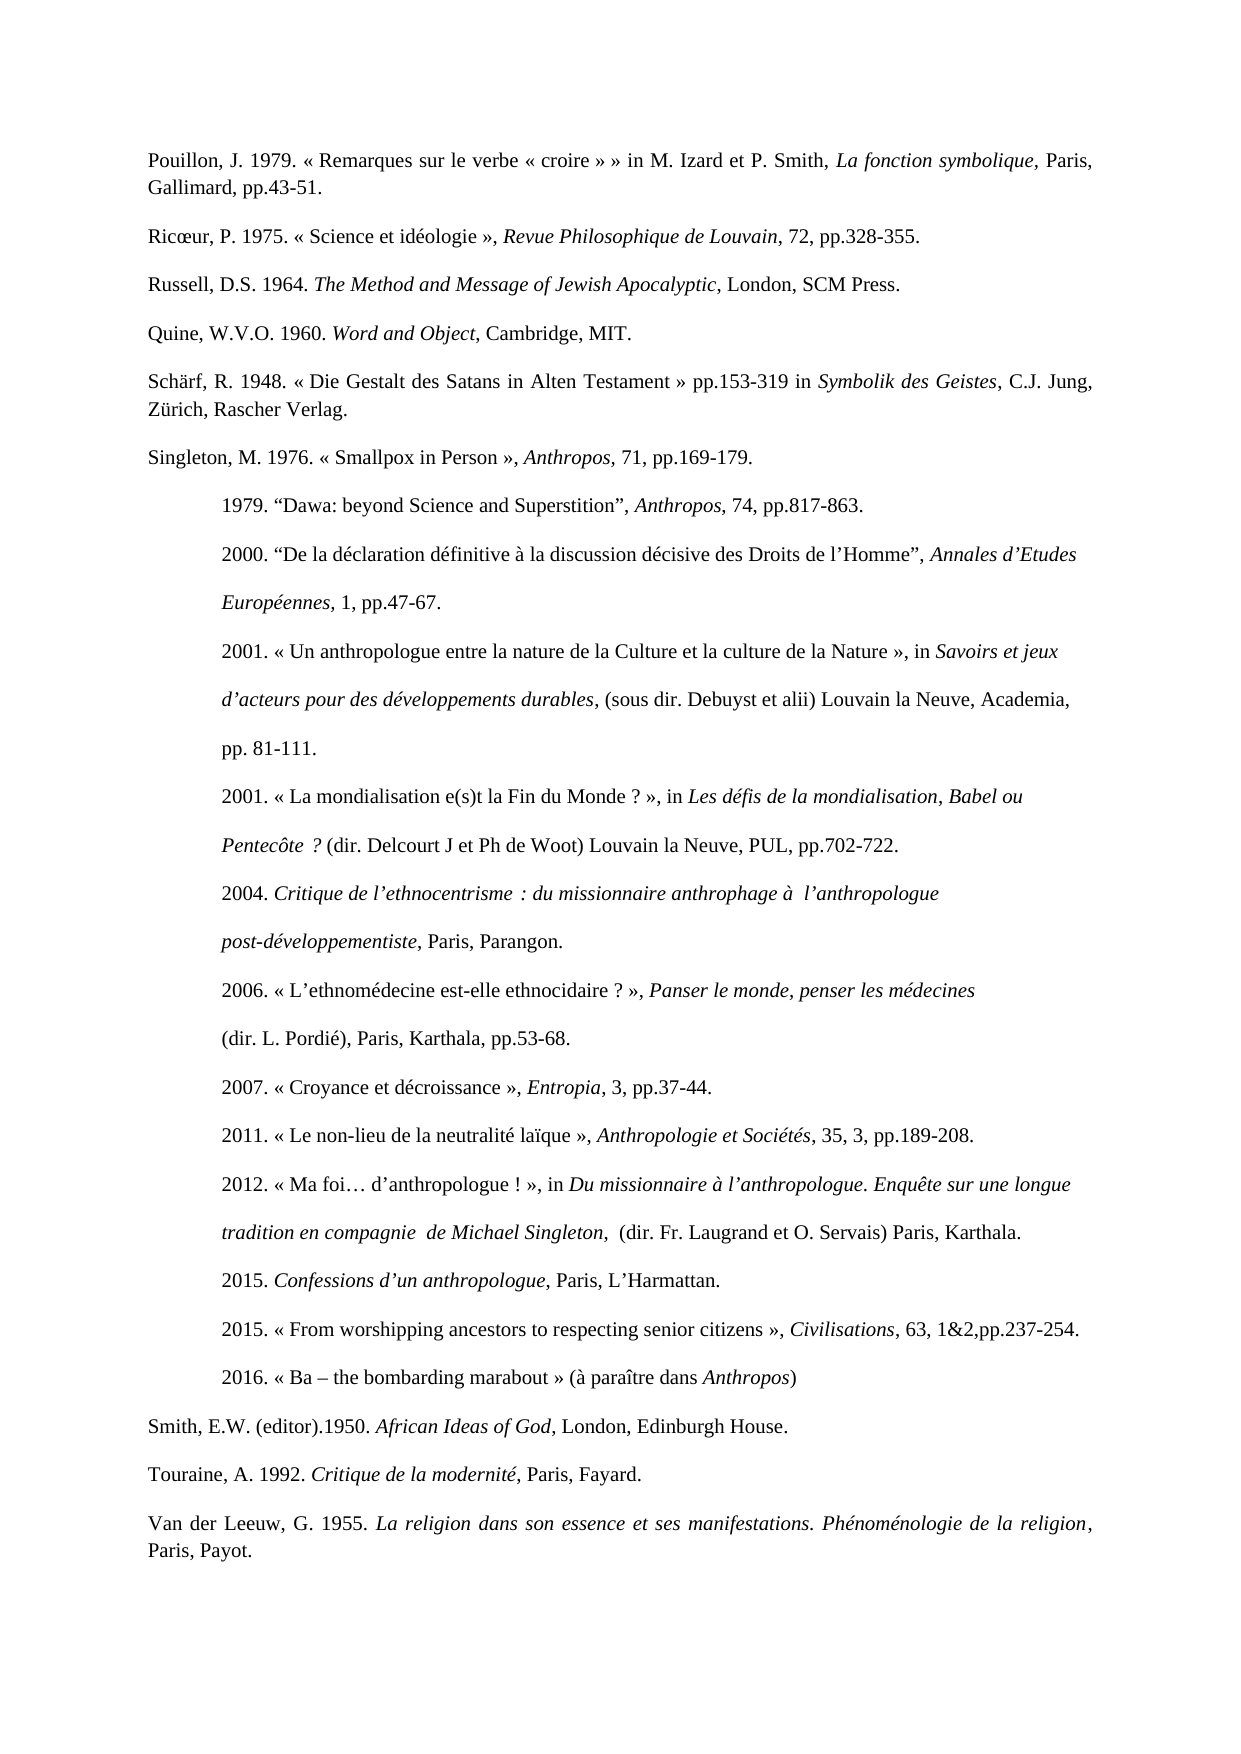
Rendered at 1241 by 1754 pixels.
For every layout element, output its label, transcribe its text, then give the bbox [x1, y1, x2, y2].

text Van der Leeuw, G. 1955. La religion dans son essence et ses manifestations. Phénoménologie de la religion, Paris, Payot. [148, 1511, 1093, 1562]
text 2015. « From worshipping ancestors to respecting senior citizens », Civilisations, 63, 1&2,pp.237-254. [148, 1317, 1093, 1341]
text tradition en compagnie de Michael Singleton, (dir. Fr. Laugrand et O. Servais) Paris, Karthala. [148, 1220, 1093, 1244]
text 2016. « Ba – the bombarding marabout » (à paraître dans Anthropos) [148, 1365, 1093, 1389]
text Ricœur, P. 1975. « Science et idéologie », Revue Philosophique de Louvain, 72, pp.328-355. [148, 224, 1093, 248]
text 2011. « Le non-lieu de la neutralité laïque », Anthropologie et Sociétés, 35, 3, pp.189-208. [148, 1123, 1093, 1147]
text Touraine, A. 1992. Critique de la modernité, Paris, Fayard. [148, 1462, 1093, 1486]
text 1979. “Dawa: beyond Science and Superstition”, Anthropos, 74, pp.817-863. [148, 493, 1093, 517]
text 2001. « Un anthropologue entre la nature de la Culture et la culture de la Nature », in Savoirs et jeux [148, 639, 1093, 663]
text 2004. Critique de l’ethnocentrisme : du missionnaire anthrophage à l’anthropologue [148, 881, 1093, 905]
text 2001. « La mondialisation e(s)t la Fin du Monde ? », in Les défis de la mondialisation, Babel ou [148, 784, 1093, 808]
text Pentecôte ? (dir. Delcourt J et Ph de Woot) Louvain la Neuve, PUL, pp.702-722. [148, 832, 1093, 857]
text Russell, D.S. 1964. The Method and Message of Jewish Apocalyptic, London, SCM Press. [148, 272, 1093, 296]
text 2007. « Croyance et décroissance », Entropia, 3, pp.37-44. [148, 1075, 1093, 1099]
text Schärf, R. 1948. « Die Gestalt des Satans in Alten Testament » pp.153-319 in Symbolik des Geistes, C.J. Jung, Zürich, Rascher Verlag. [148, 369, 1093, 421]
text Singleton, M. 1976. « Smallpox in Person », Anthropos, 71, pp.169-179. [148, 445, 1093, 469]
text Quine, W.V.O. 1960. Word and Object, Cambridge, MIT. [148, 321, 1093, 344]
text Pouillon, J. 1979. « Remarques sur le verbe « croire » » in M. Izard et P. Smith, La fonction symbolique, Paris, Gallimard, pp.43-51. [148, 148, 1093, 199]
text 2000. “De la déclaration définitive à la discussion décisive des Droits de l’Homme”, Annales d’Etudes [148, 542, 1093, 566]
text (dir. L. Pordié), Paris, Karthala, pp.53-68. [148, 1026, 1093, 1050]
text Smith, E.W. (editor).1950. African Ideas of God, London, Edinburgh House. [148, 1414, 1093, 1438]
text 2012. « Ma foi… d’anthropologue ! », in Du missionnaire à l’anthropologue. Enquête sur une longue [148, 1172, 1093, 1196]
text post-développementiste, Paris, Parangon. [148, 929, 1093, 953]
text 2015. Confessions d’un anthropologue, Paris, L’Harmattan. [148, 1268, 1093, 1292]
text Européennes, 1, pp.47-67. [148, 590, 1093, 614]
text 2006. « L’ethnomédecine est-elle ethnocidaire ? », Panser le monde, penser les médecines [148, 978, 1093, 1002]
text d’acteurs pour des développements durables, (sous dir. Debuyst et alii) Louvain la Neuve, Academia, [148, 687, 1093, 711]
text pp. 81-111. [148, 736, 1093, 760]
